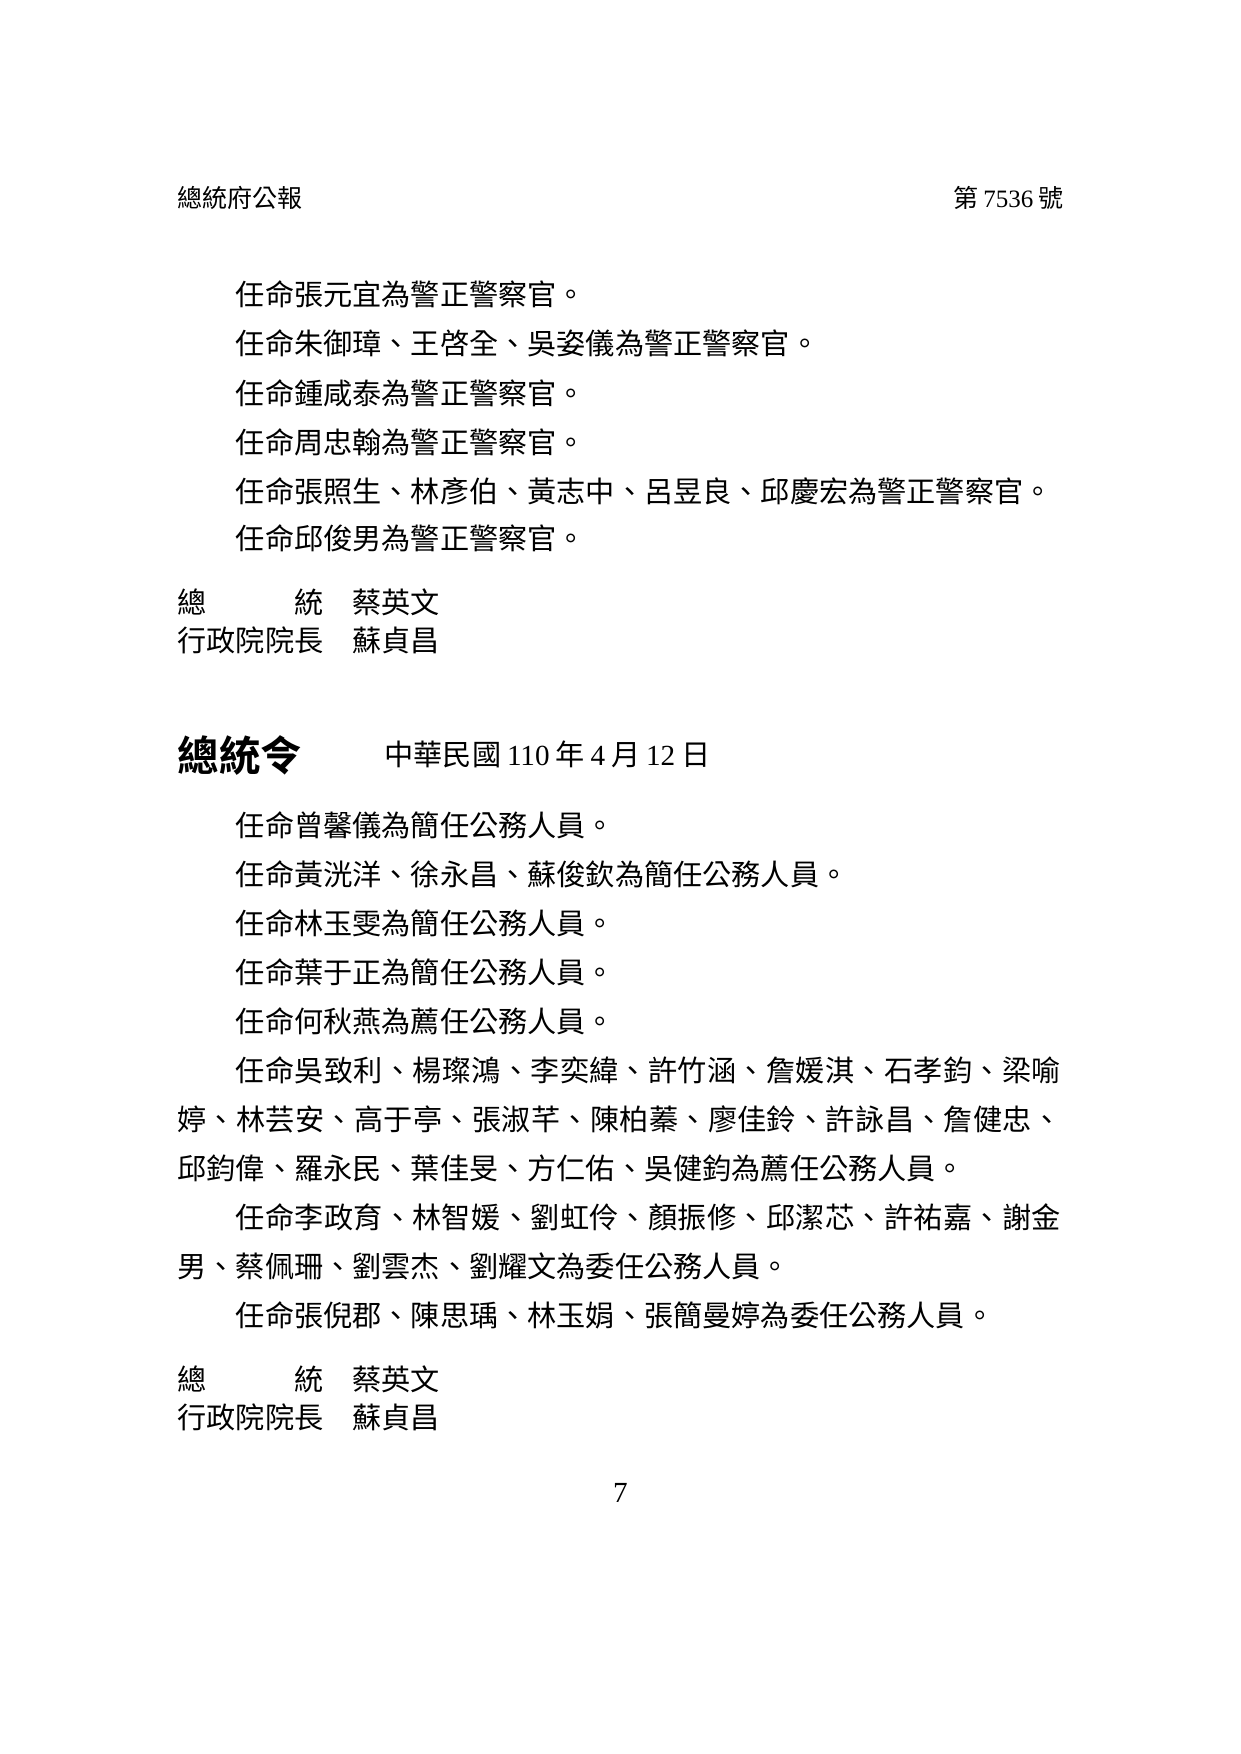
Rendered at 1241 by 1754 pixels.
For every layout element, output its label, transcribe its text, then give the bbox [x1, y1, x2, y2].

text 任命黃洸洋、徐永昌、蘇俊欽為簡任公務人員。 [177, 846, 1063, 895]
text 任命曾馨儀為簡任公務人員。 [177, 797, 1063, 846]
text 任命張照生、林彥伯、黃志中、呂昱良、邱慶宏為警正警察官。 [177, 463, 1063, 513]
text 任命邱俊男為警正警察官。 [177, 513, 1063, 558]
text 總 統 蔡英文 行政院院長 蘇貞昌 [177, 583, 1063, 658]
text 任命朱御璋、王啓全、吳姿儀為警正警察官。 [177, 315, 1063, 364]
text 任命林玉雯為簡任公務人員。 [177, 895, 1063, 944]
table_header 中華民國110年4月12日 [381, 709, 877, 797]
text 任命張倪郡、陳思瑀、林玉娟、張簡曼婷為委任公務人員。 [177, 1287, 1063, 1336]
text 總 統 蔡英文 行政院院長 蘇貞昌 [177, 1361, 1063, 1436]
text 任命吳致利、楊璨鴻、李奕緯、許竹涵、詹媛淇、石孝鈞、梁喻婷、林芸安、高于亭、張淑芊、陳柏蓁、廖佳鈴、許詠昌、詹健忠、邱鈞偉、羅永民、葉佳旻、方仁佑、吳健鈞為薦任公務人員。 [177, 1042, 1063, 1189]
text 任命周忠翰為警正警察官。 [177, 414, 1063, 463]
text 任命張元宜為警正警察官。 [177, 266, 1063, 315]
text 任命李政育、林智媛、劉虹伶、顏振修、邱潔芯、許祐嘉、謝金男、蔡佩珊、劉雲杰、劉耀文為委任公務人員。 [177, 1189, 1063, 1287]
text 任命葉于正為簡任公務人員。 [177, 944, 1063, 993]
table_header 總統令 [174, 709, 381, 797]
text 任命鍾咸泰為警正警察官。 [177, 364, 1063, 414]
text 任命何秋燕為薦任公務人員。 [177, 993, 1063, 1042]
